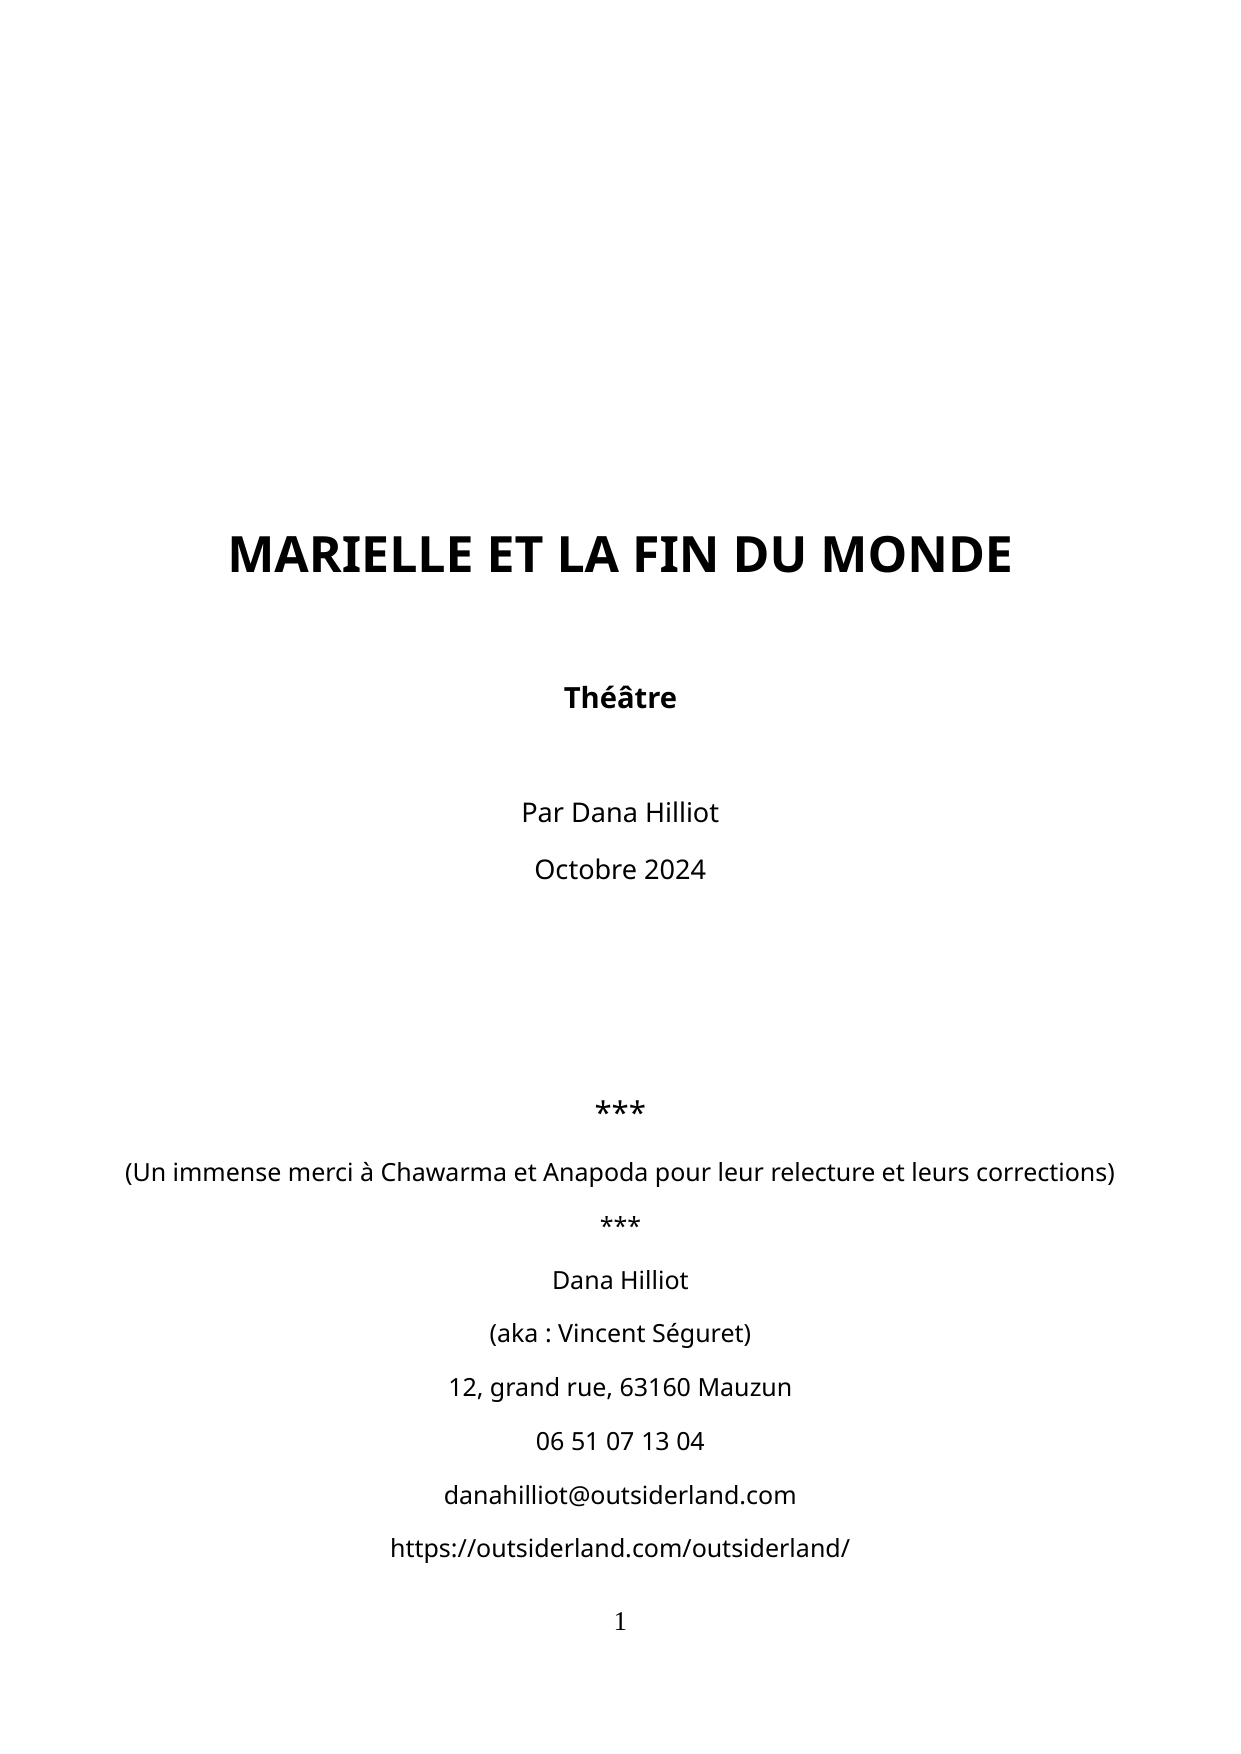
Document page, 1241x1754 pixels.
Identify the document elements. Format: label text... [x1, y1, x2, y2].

text (aka : Vincent Séguret) [118, 1316, 1122, 1350]
text https://outsiderland.com/outsiderland/ [118, 1531, 1122, 1565]
text Dana Hilliot [118, 1262, 1122, 1296]
text (Un immense merci à Chawarma et Anapoda pour leur relecture et leurs corrections) [118, 1155, 1122, 1189]
subtitle MARIELLE ET LA FIN DU MONDE [118, 519, 1122, 587]
text 12, grand rue, 63160 Mauzun [118, 1370, 1122, 1404]
text danahilliot@outsiderland.com [118, 1477, 1122, 1511]
subtitle Théâtre [118, 677, 1122, 717]
text Par Dana Hilliot [118, 793, 1122, 830]
text 06 51 07 13 04 [118, 1423, 1122, 1458]
text *** [118, 1091, 1122, 1134]
text *** [118, 1208, 1122, 1243]
text Octobre 2024 [118, 850, 1122, 887]
